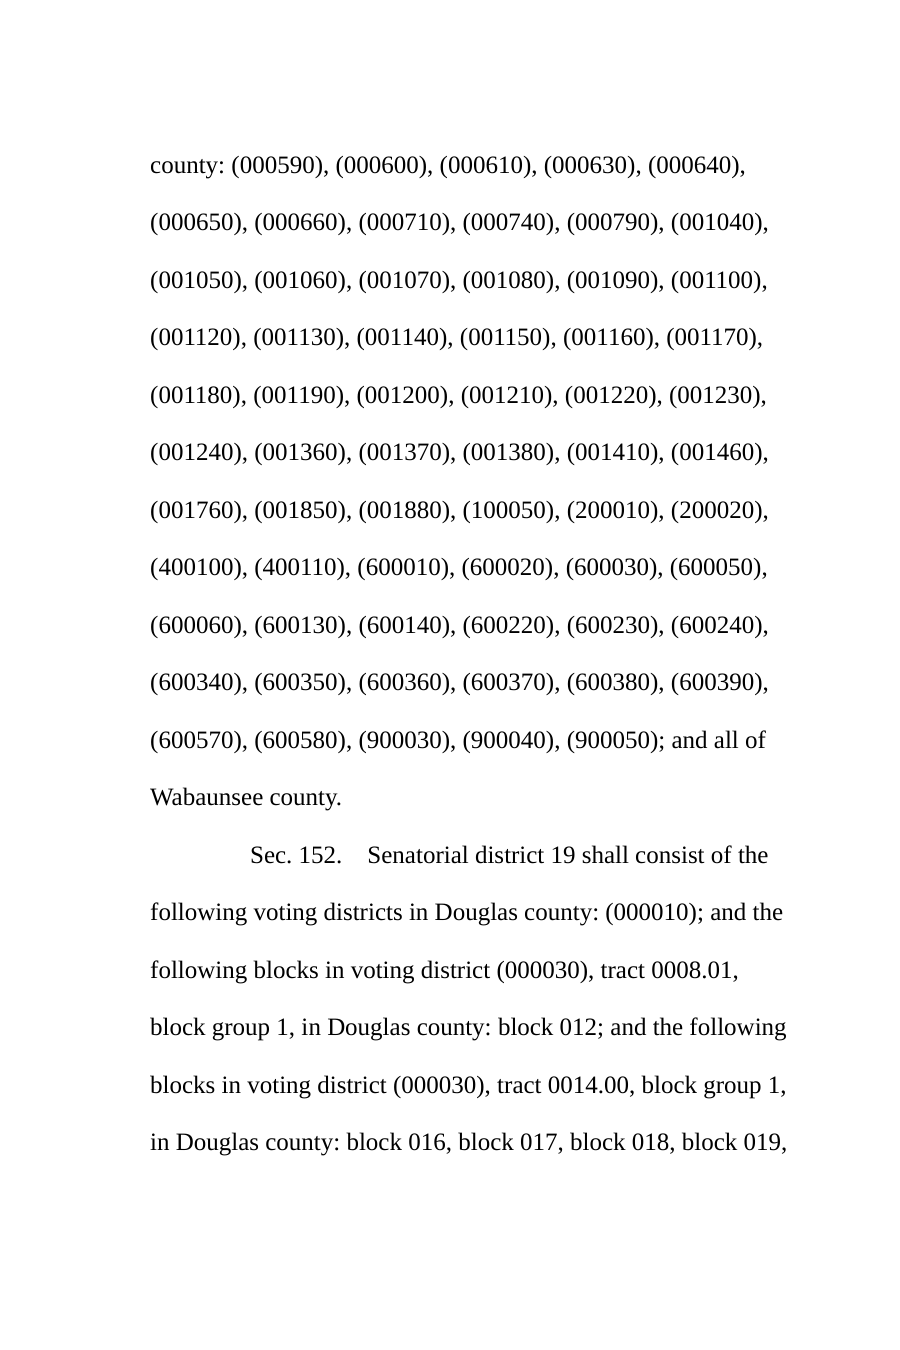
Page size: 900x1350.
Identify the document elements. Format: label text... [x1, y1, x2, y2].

text county: (000590), (000600), (000610), (000630), (000640), (000650), (000660), (000710), (000740), (000790), (001040), (001050), (001060), (001070), (001080), (001090), (001100), (001120), (001130), (001140), (001150), (001160), (001170), (001180), (001190), (001200), (001210), (001220), (001230), (001240), (001360), (001370), (001380), (001410), (001460), (001760), (001850), (001880), (100050), (200010), (200020), (400100), (400110), (600010), (600020), (600030), (600050), (600060), (600130), (600140), (600220), (600230), (600240), (600340), (600350), (600360), (600370), (600380), (600390), (600570), (600580), (900030), (900040), (900050); and all of Wabaunsee county. [150, 150, 787, 811]
text Sec. 152. Senatorial district 19 shall consist of the following voting districts in Douglas county: (000010); and the following blocks in voting district (000030), tract 0008.01, block group 1, in Douglas county: block 012; and the following blocks in voting district (000030), tract 0014.00, block group 1, in Douglas county: block 016, block 017, block 018, block 019, [150, 840, 787, 1156]
